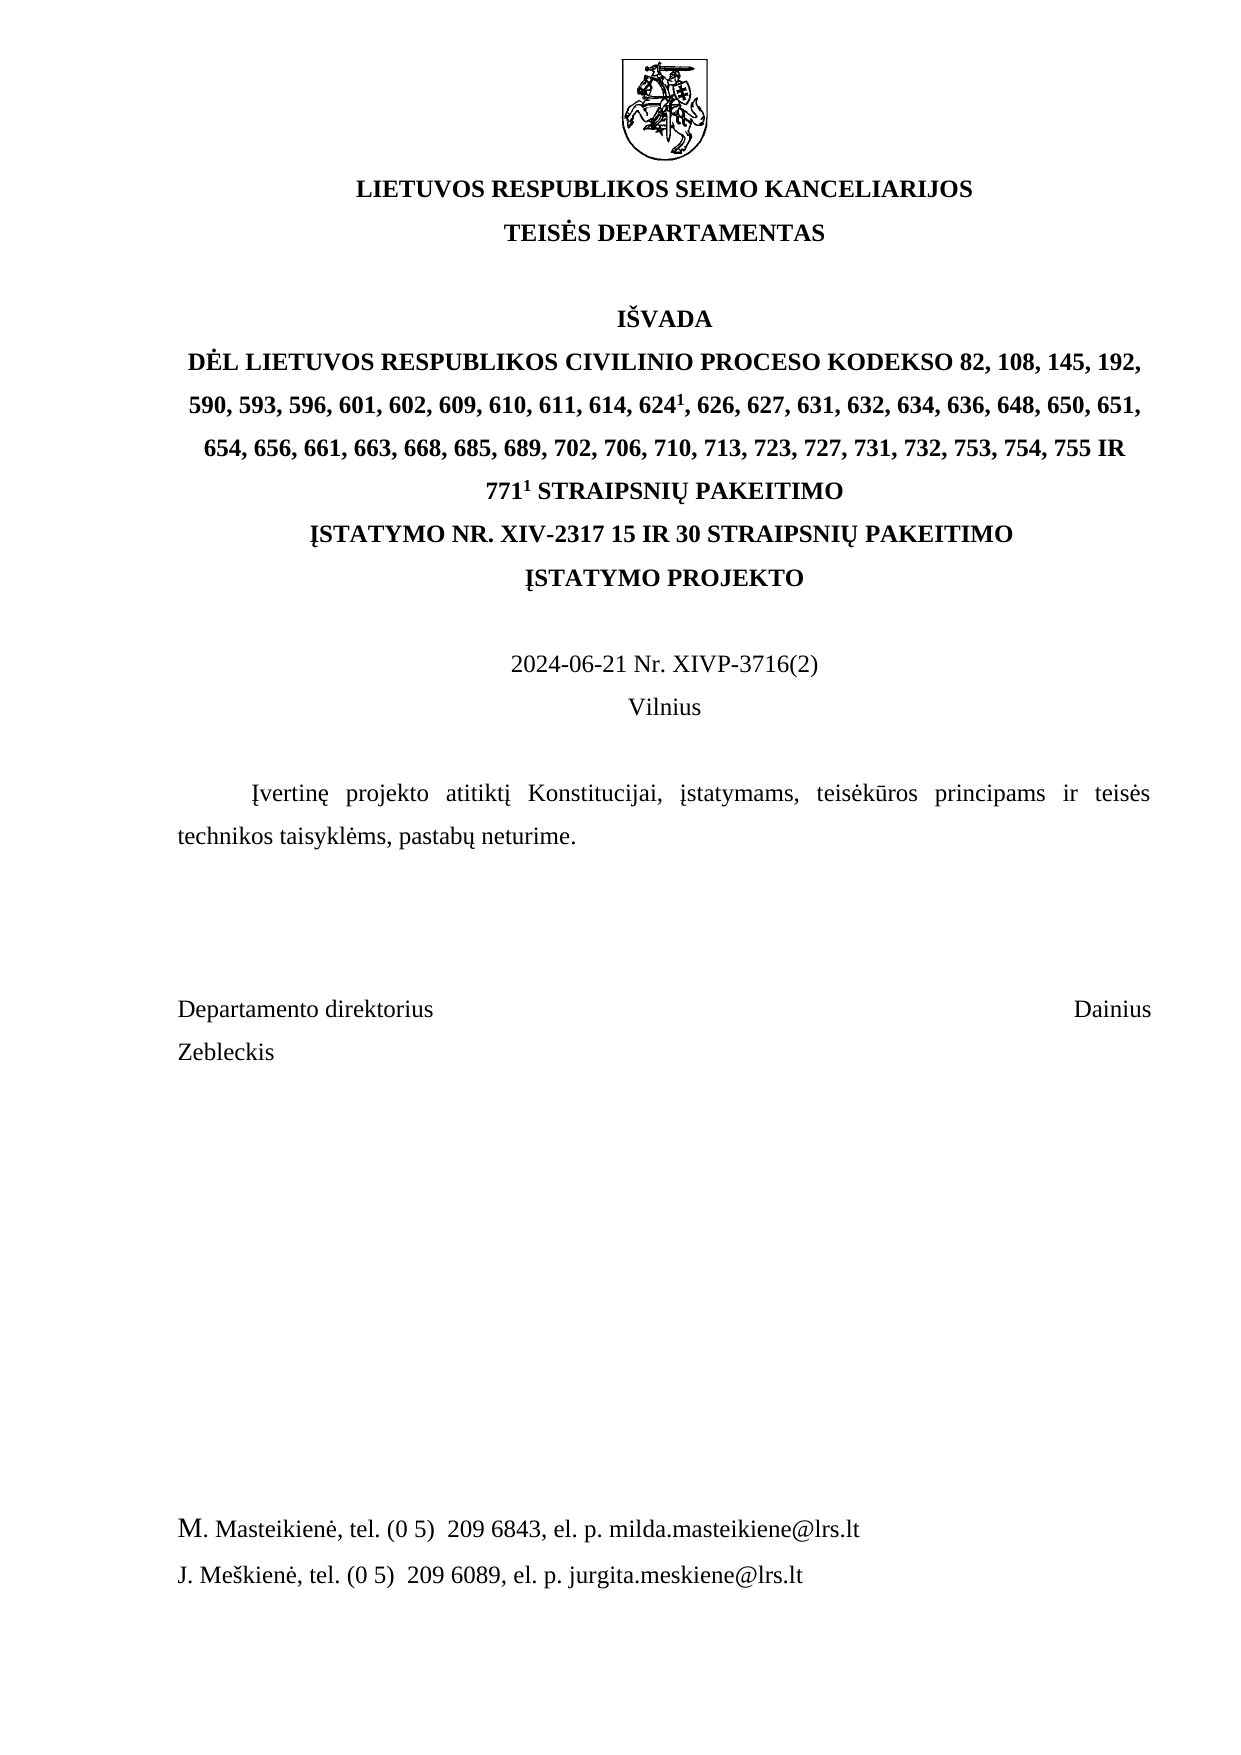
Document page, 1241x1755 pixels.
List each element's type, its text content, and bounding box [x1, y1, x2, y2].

text IŠVADA [177, 304, 1152, 333]
text Įvertinę projekto atitiktį Konstitucijai, įstatymams, teisėkūros principams ir teisės technikos taisyklėms, pastabų neturime. [177, 778, 1152, 850]
text Vilnius [177, 692, 1152, 721]
text DĖL LIETUVOS RESPUBLIKOS CIVILINIO PROCESO KODEKSO 82, 108, 145, 192, 590, 593, 596, 601, 602, 609, 610, 611, 614, 6241, 626, 627, 631, 632, 634, 636, 648, 650, 651, 654, 656, 661, 663, 668, 685, 689, 702, 706, 710, 713, 723, 727, 731, 732, 753, 754, 755 IR 7711 STRAIPSNIŲ PAKEITIMO [177, 347, 1152, 505]
text J. Meškienė, tel. (0 5) 209 6089, el. p. jurgita.meskiene@lrs.lt [177, 1560, 1152, 1589]
text 2024-06-21 Nr. XIVP-3716(2) [177, 649, 1152, 678]
text Departamento direktorius Dainius Zebleckis [177, 994, 1152, 1066]
subtitle TEISĖS DEPARTAMENTAS [177, 218, 1152, 246]
text ĮSTATYMO PROJEKTO [177, 563, 1152, 591]
text ĮSTATYMO NR. XIV-2317 15 IR 30 STRAIPSNIŲ PAKEITIMO [177, 519, 1152, 548]
text LIETUVOS RESPUBLIKOS SEIMO KANCELIARIJOS [177, 174, 1152, 203]
text M. Masteikienė, tel. (0 5) 209 6843, el. p. milda.masteikiene@lrs.lt [177, 1511, 1152, 1544]
